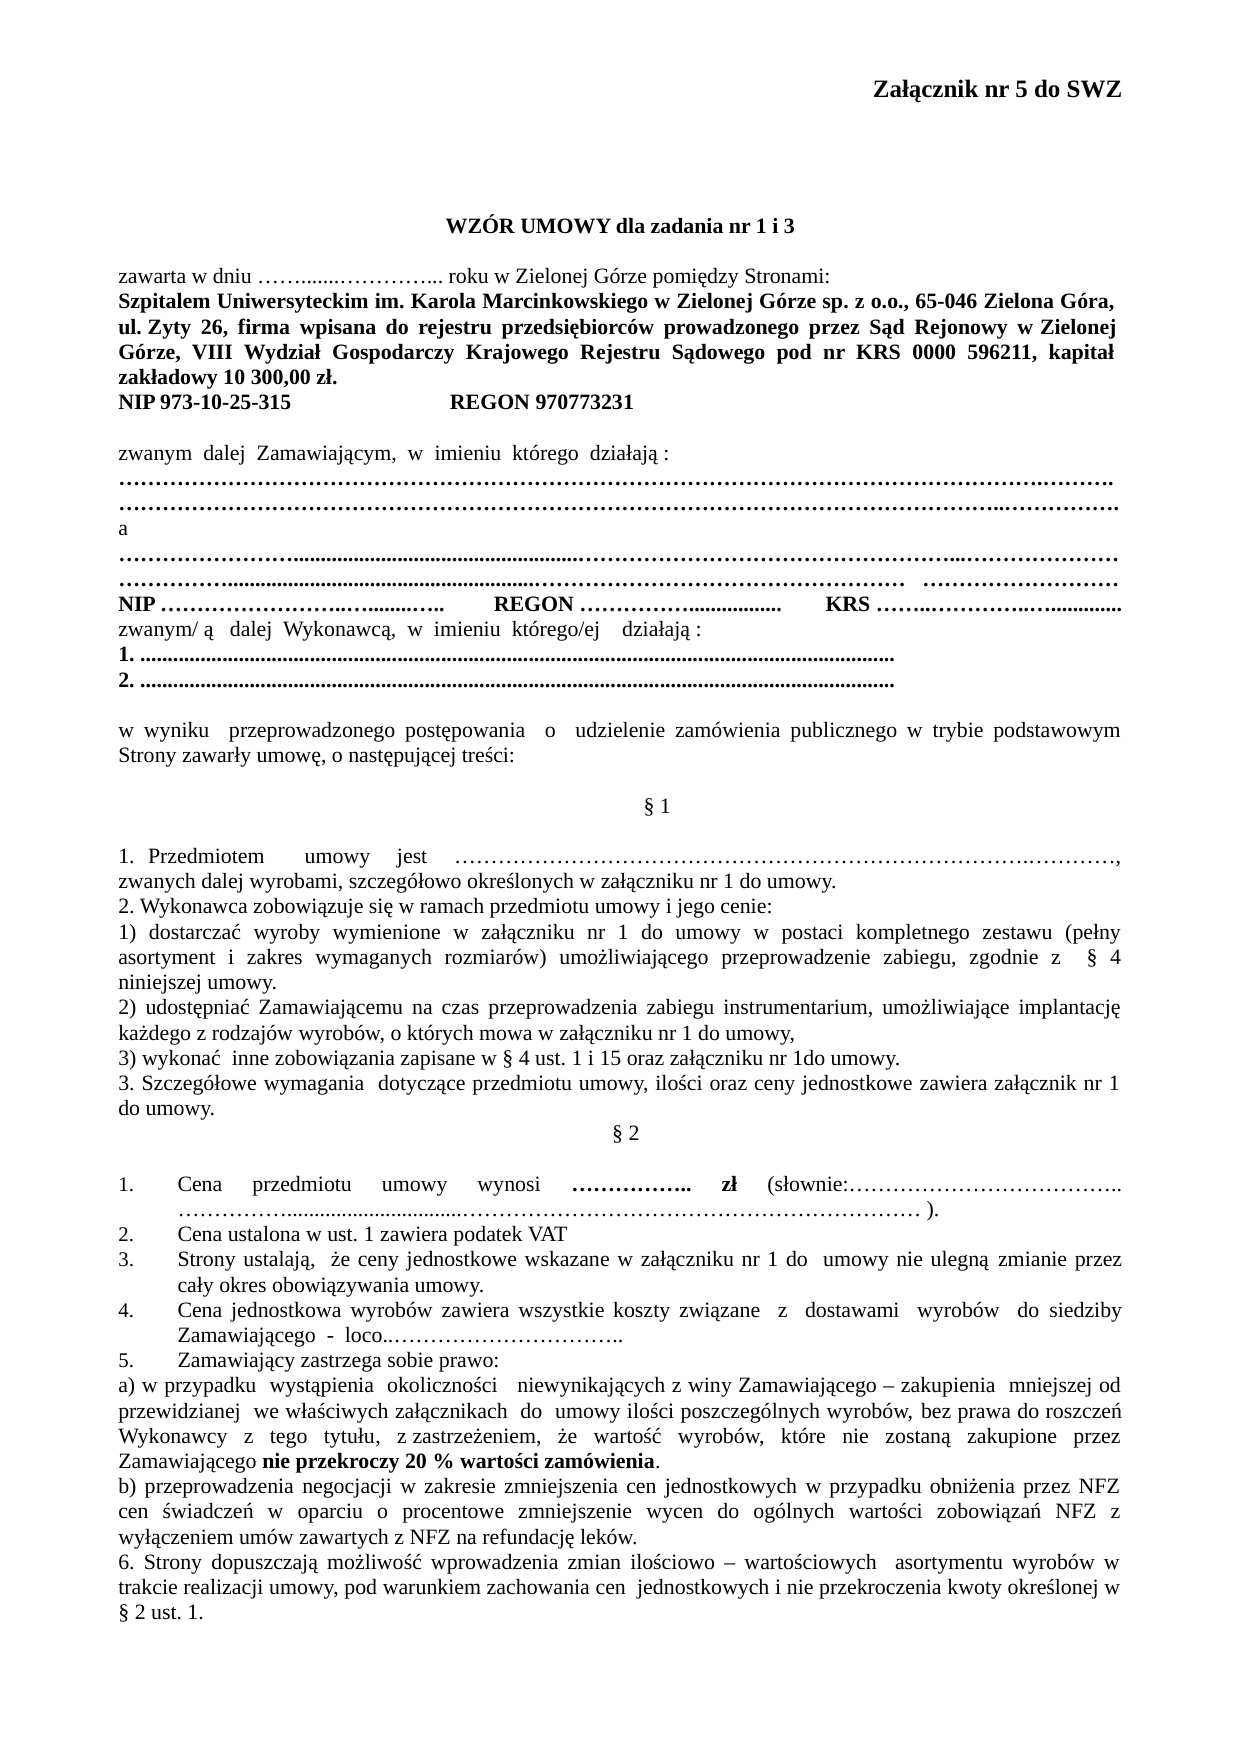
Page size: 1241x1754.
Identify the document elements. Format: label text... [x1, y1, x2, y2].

text Szpitalem Uniwersyteckim im. Karola Marcinkowskiego w Zielonej Górze sp. z o.o., 65-046 Zielona Góra, ul. Zyty 26, firma wpisana do rejestru przedsiębiorców prowadzonego przez Sąd Rejonowy w Zielonej Górze, VIII Wydział Gospodarczy Krajowego Rejestru Sądowego pod nr KRS 0000 596211, kapitał zakładowy 10 300,00 zł. [118, 288, 1116, 389]
text 2) udostępniać Zamawiającemu na czas przeprowadzenia zabiegu instrumentarium, umożliwiające implantację każdego z rodzajów wyrobów, o których mowa w załączniku nr 1 do umowy, [118, 994, 1122, 1045]
list Strony ustalają, że ceny jednostkowe wskazane w załączniku nr 1 do umowy nie ulegną zmianie przez cały okres obowiązywania umowy. [118, 1246, 1122, 1297]
text 1) dostarczać wyroby wymienione w załączniku nr 1 do umowy w postaci kompletnego zestawu (pełny asortyment i zakres wymaganych rozmiarów) umożliwiającego przeprowadzenie zabiegu, zgodnie z § 4 niniejszej umowy. [118, 919, 1122, 994]
text w wyniku przeprowadzonego postępowania o udzielenie zamówienia publicznego w trybie podstawowym Strony zawarły umowę, o następującej treści: [118, 717, 1122, 767]
text 1. .......................................................................................................................................... [118, 641, 1122, 667]
text a [118, 515, 1122, 541]
text b) przeprowadzenia negocjacji w zakresie zmniejszenia cen jednostkowych w przypadku obniżenia przez NFZ cen świadczeń w oparciu o procentowe zmniejszenie wycen do ogólnych wartości zobowiązań NFZ z wyłączeniem umów zawartych z NFZ na refundację leków. [118, 1473, 1122, 1549]
text NIP 973-10-25-315 REGON 970773231 [118, 389, 1138, 414]
text 2. Wykonawca zobowiązuje się w ramach przedmiotu umowy i jego cenie: [118, 893, 1122, 919]
text zwanym dalej Zamawiającym, w imieniu którego działają : [118, 440, 1122, 465]
list Cena jednostkowa wyrobów zawiera wszystkie koszty związane z dostawami wyrobów do siedziby Zamawiającego - loco..………………………….. [118, 1297, 1122, 1347]
text a) w przypadku wystąpienia okoliczności niewynikających z winy Zamawiającego – zakupienia mniejszej od przewidzianej we właściwych załącznikach do umowy ilości poszczególnych wyrobów, bez prawa do roszczeń Wykonawcy z tego tytułu, z zastrzeżeniem, że wartość wyrobów, które nie zostaną zakupione przez Zamawiającego nie przekroczy 20 % wartości zamówienia. [118, 1372, 1122, 1473]
list Cena przedmiotu umowy wynosi …………….. zł (słownie:……………………………….. ……………................................……………………………………………………… ). [118, 1171, 1122, 1221]
text ……………........................................................…………………………………………… ……………………… [118, 566, 1122, 591]
text 3) wykonać inne zobowiązania zapisane w § 4 ust. 1 i 15 oraz załączniku nr 1do umowy. [118, 1045, 1122, 1070]
text zwanym/ ą dalej Wykonawcą, w imieniu którego/ej działają : [118, 616, 1122, 641]
text § 1 [192, 793, 1122, 818]
text 6. Strony dopuszczają możliwość wprowadzenia zmian ilościowo – wartościowych asortymentu wyrobów w trakcie realizacji umowy, pod warunkiem zachowania cen jednostkowych i nie przekroczenia kwoty określonej w § 2 ust. 1. [118, 1549, 1122, 1624]
text 1. Przedmiotem umowy jest …………………………………………………………………….…………, zwanych dalej wyrobami, szczegółowo określonych w załączniku nr 1 do umowy. [118, 843, 1122, 893]
text WZÓR UMOWY dla zadania nr 1 i 3 [118, 213, 1122, 238]
text ……………………....................................................……………………………………………...………………… [118, 541, 1122, 566]
list Zamawiający zastrzega sobie prawo: [118, 1347, 1122, 1372]
text 2. .......................................................................................................................................... [118, 667, 1122, 692]
list Cena ustalona w ust. 1 zawiera podatek VAT [118, 1221, 1122, 1246]
text § 2 [118, 1120, 1122, 1146]
text NIP ……………………..…........….. REGON ……………................. KRS ……..…………..…............. [118, 591, 1122, 616]
text 3. Szczegółowe wymagania dotyczące przedmiotu umowy, ilości oraz ceny jednostkowe zawiera załącznik nr 1 do umowy. [118, 1070, 1122, 1120]
text zawarta w dniu …….......…………... roku w Zielonej Górze pomiędzy Stronami: [118, 263, 1122, 288]
text ……………………………………………………………………………………………………………….……….…………………………………………………………………………………………………………..……………. [118, 465, 1122, 515]
